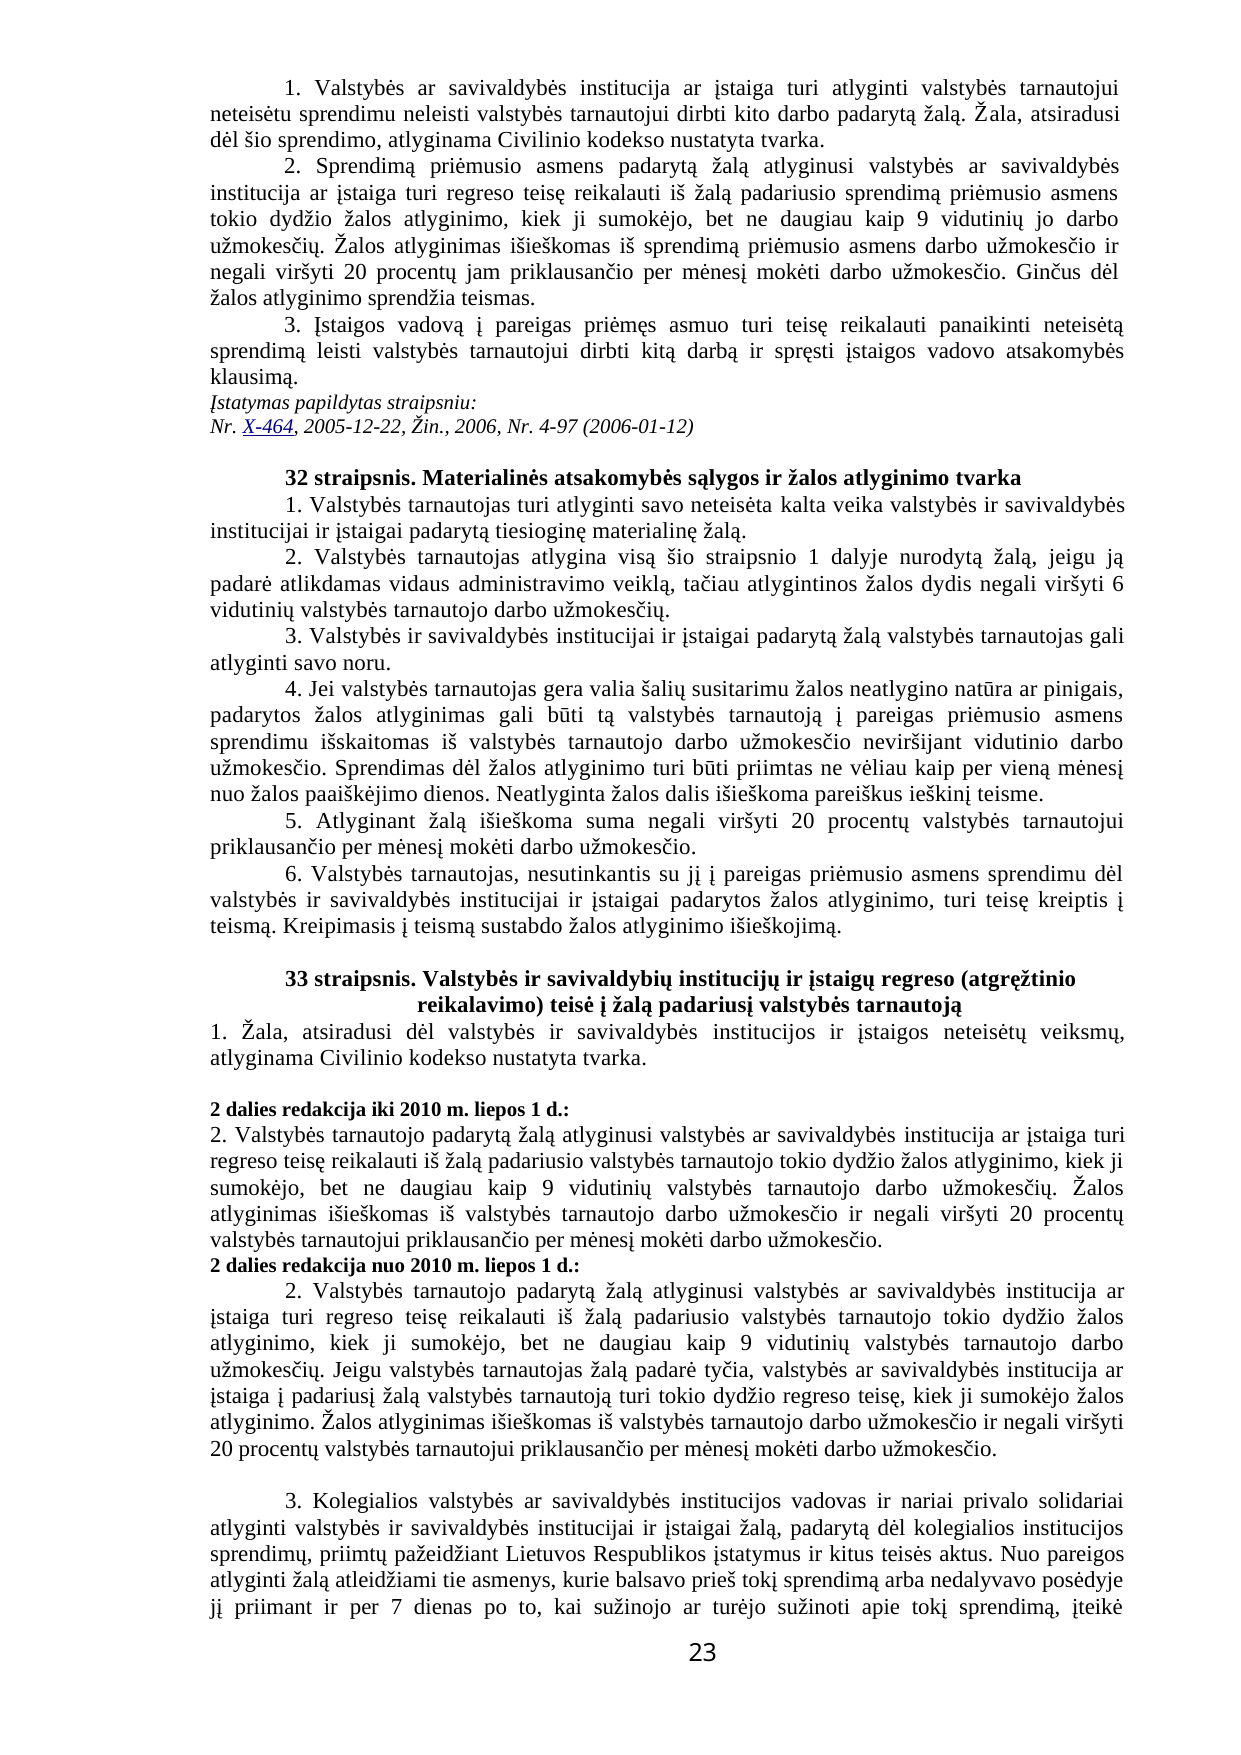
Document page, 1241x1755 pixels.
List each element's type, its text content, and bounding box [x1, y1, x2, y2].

text 2. Valstybės tarnautojas atlygina visą šio straipsnio 1 dalyje nurodytą žalą, jeigu ją padarė atlikdamas vidaus administravimo veiklą, tačiau atlygintinos žalos dydis negali viršyti 6 vidutinių valstybės tarnautojo darbo užmokesčių. [210, 543, 1126, 622]
text 4. Jei valstybės tarnautojas gera valia šalių susitarimu žalos neatlygino natūra ar pinigais, padarytos žalos atlyginimas gali būti tą valstybės tarnautoją į pareigas priėmusio asmens sprendimu išskaitomas iš valstybės tarnautojo darbo užmokesčio neviršijant vidutinio darbo užmokesčio. Sprendimas dėl žalos atlyginimo turi būti priimtas ne vėliau kaip per vieną mėnesį nuo žalos paaiškėjimo dienos. Neatlyginta žalos dalis išieškoma pareiškus ieškinį teisme. [210, 675, 1126, 807]
text 6. Valstybės tarnautojas, nesutinkantis su jį į pareigas priėmusio asmens sprendimu dėl valstybės ir savivaldybės institucijai ir įstaigai padarytos žalos atlyginimo, turi teisę kreiptis į teismą. Kreipimasis į teismą sustabdo žalos atlyginimo išieškojimą. [210, 859, 1126, 939]
text 3. Įstaigos vadovą į pareigas priėmęs asmuo turi teisę reikalauti panaikinti neteisėtą sprendimą leisti valstybės tarnautojui dirbti kitą darbą ir spręsti įstaigos vadovo atsakomybės klausimą. [210, 311, 1126, 390]
text 3. Valstybės ir savivaldybės institucijai ir įstaigai padarytą žalą valstybės tarnautojas gali atlyginti savo noru. [210, 622, 1126, 675]
text 2. Valstybės tarnautojo padarytą žalą atlyginusi valstybės ar savivaldybės institucija ar įstaiga turi regreso teisę reikalauti iš žalą padariusio valstybės tarnautojo tokio dydžio žalos atlyginimo, kiek ji sumokėjo, bet ne daugiau kaip 9 vidutinių valstybės tarnautojo darbo užmokesčių. Žalos atlyginimas išieškomas iš valstybės tarnautojo darbo užmokesčio ir negali viršyti 20 procentų valstybės tarnautojui priklausančio per mėnesį mokėti darbo užmokesčio. [210, 1121, 1126, 1253]
text Nr. X-464, 2005-12-22, Žin., 2006, Nr. 4-97 (2006-01-12) [210, 414, 1120, 438]
text 33 straipsnis. Valstybės ir savivaldybių institucijų ir įstaigų regreso (atgręžtinio [285, 965, 1126, 991]
text 1. Žala, atsiradusi dėl valstybės ir savivaldybės institucijos ir įstaigos neteisėtų veiksmų, atlyginama Civilinio kodekso nustatyta tvarka. [210, 1018, 1126, 1070]
text 3. Kolegialios valstybės ar savivaldybės institucijos vadovas ir nariai privalo solidariai atlyginti valstybės ir savivaldybės institucijai ir įstaigai žalą, padarytą dėl kolegialios institucijos sprendimų, priimtų pažeidžiant Lietuvos Respublikos įstatymus ir kitus teisės aktus. Nuo pareigos atlyginti žalą atleidžiami tie asmenys, kurie balsavo prieš tokį sprendimą arba nedalyvavo posėdyje jį priimant ir per 7 dienas po to, kai sužinojo ar turėjo sužinoti apie tokį sprendimą, įteikė [210, 1487, 1126, 1619]
text 2. Valstybės tarnautojo padarytą žalą atlyginusi valstybės ar savivaldybės institucija ar įstaiga turi regreso teisę reikalauti iš žalą padariusio valstybės tarnautojo tokio dydžio žalos atlyginimo, kiek ji sumokėjo, bet ne daugiau kaip 9 vidutinių valstybės tarnautojo darbo užmokesčių. Jeigu valstybės tarnautojas žalą padarė tyčia, valstybės ar savivaldybės institucija ar įstaiga į padariusį žalą valstybės tarnautoją turi tokio dydžio regreso teisę, kiek ji sumokėjo žalos atlyginimo. Žalos atlyginimas išieškomas iš valstybės tarnautojo darbo užmokesčio ir negali viršyti 20 procentų valstybės tarnautojui priklausančio per mėnesį mokėti darbo užmokesčio. [210, 1277, 1126, 1461]
text 32 straipsnis. Materialinės atsakomybės sąlygos ir žalos atlyginimo tvarka [285, 464, 1126, 491]
text 1. Valstybės ar savivaldybės institucija ar įstaiga turi atlyginti valstybės tarnautojui neteisėtu sprendimu neleisti valstybės tarnautojui dirbti kito darbo padarytą žalą. Žala, atsiradusi dėl šio sprendimo, atlyginama Civilinio kodekso nustatyta tvarka. [210, 73, 1120, 153]
text 1. Valstybės tarnautojas turi atlyginti savo neteisėta kalta veika valstybės ir savivaldybės institucijai ir įstaigai padarytą tiesioginę materialinę žalą. [210, 491, 1126, 543]
text 2 dalies redakcija nuo 2010 m. liepos 1 d.: [210, 1253, 1126, 1277]
text 2. Sprendimą priėmusio asmens padarytą žalą atlyginusi valstybės ar savivaldybės institucija ar įstaiga turi regreso teisę reikalauti iš žalą padariusio sprendimą priėmusio asmens tokio dydžio žalos atlyginimo, kiek ji sumokėjo, bet ne daugiau kaip 9 vidutinių jo darbo užmokesčių. Žalos atlyginimas išieškomas iš sprendimą priėmusio asmens darbo užmokesčio ir negali viršyti 20 procentų jam priklausančio per mėnesį mokėti darbo užmokesčio. Ginčus dėl žalos atlyginimo sprendžia teismas. [210, 153, 1120, 311]
text 2 dalies redakcija iki 2010 m. liepos 1 d.: [210, 1097, 1126, 1121]
text 5. Atlyginant žalą išieškoma suma negali viršyti 20 procentų valstybės tarnautojui priklausančio per mėnesį mokėti darbo užmokesčio. [210, 807, 1126, 859]
text Įstatymas papildytas straipsniu: [210, 390, 1126, 414]
text reikalavimo) teisė į žalą padariusį valstybės tarnautoją [417, 991, 1126, 1018]
